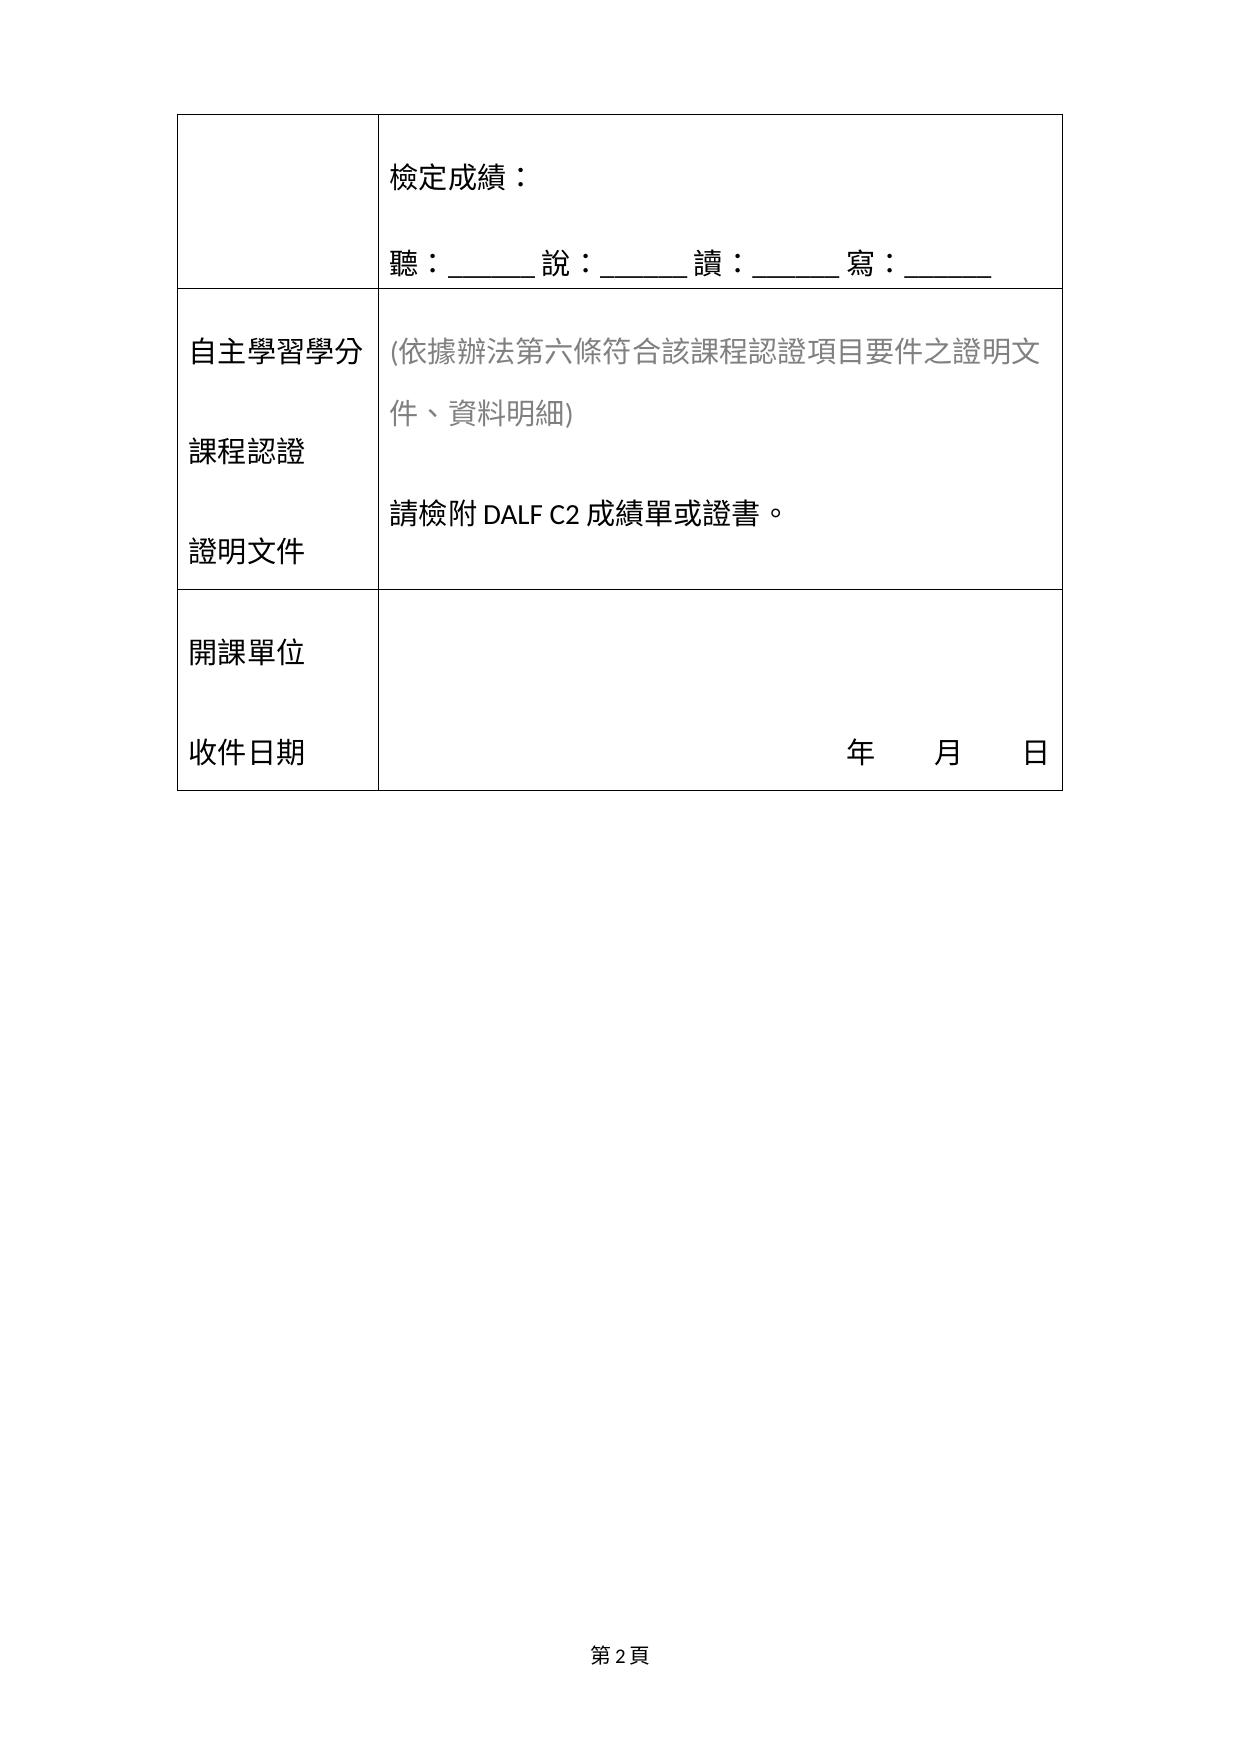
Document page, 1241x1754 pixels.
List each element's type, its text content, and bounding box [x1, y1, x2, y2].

table_cell 自主學習學分 課程認證 證明文件 [178, 289, 378, 589]
table_cell 開課單位 收件日期 [178, 590, 378, 790]
table_cell 檢定成績： 聽：______ 說：______ 讀：______ 寫：______ [379, 115, 1062, 288]
table_cell 年 月 日 [379, 590, 1062, 790]
table_cell [178, 115, 378, 288]
table_cell (依據辦法第六條符合該課程認證項目要件之證明文件、資料明細) 請檢附DALF C2成績單或證書。 [379, 289, 1062, 589]
